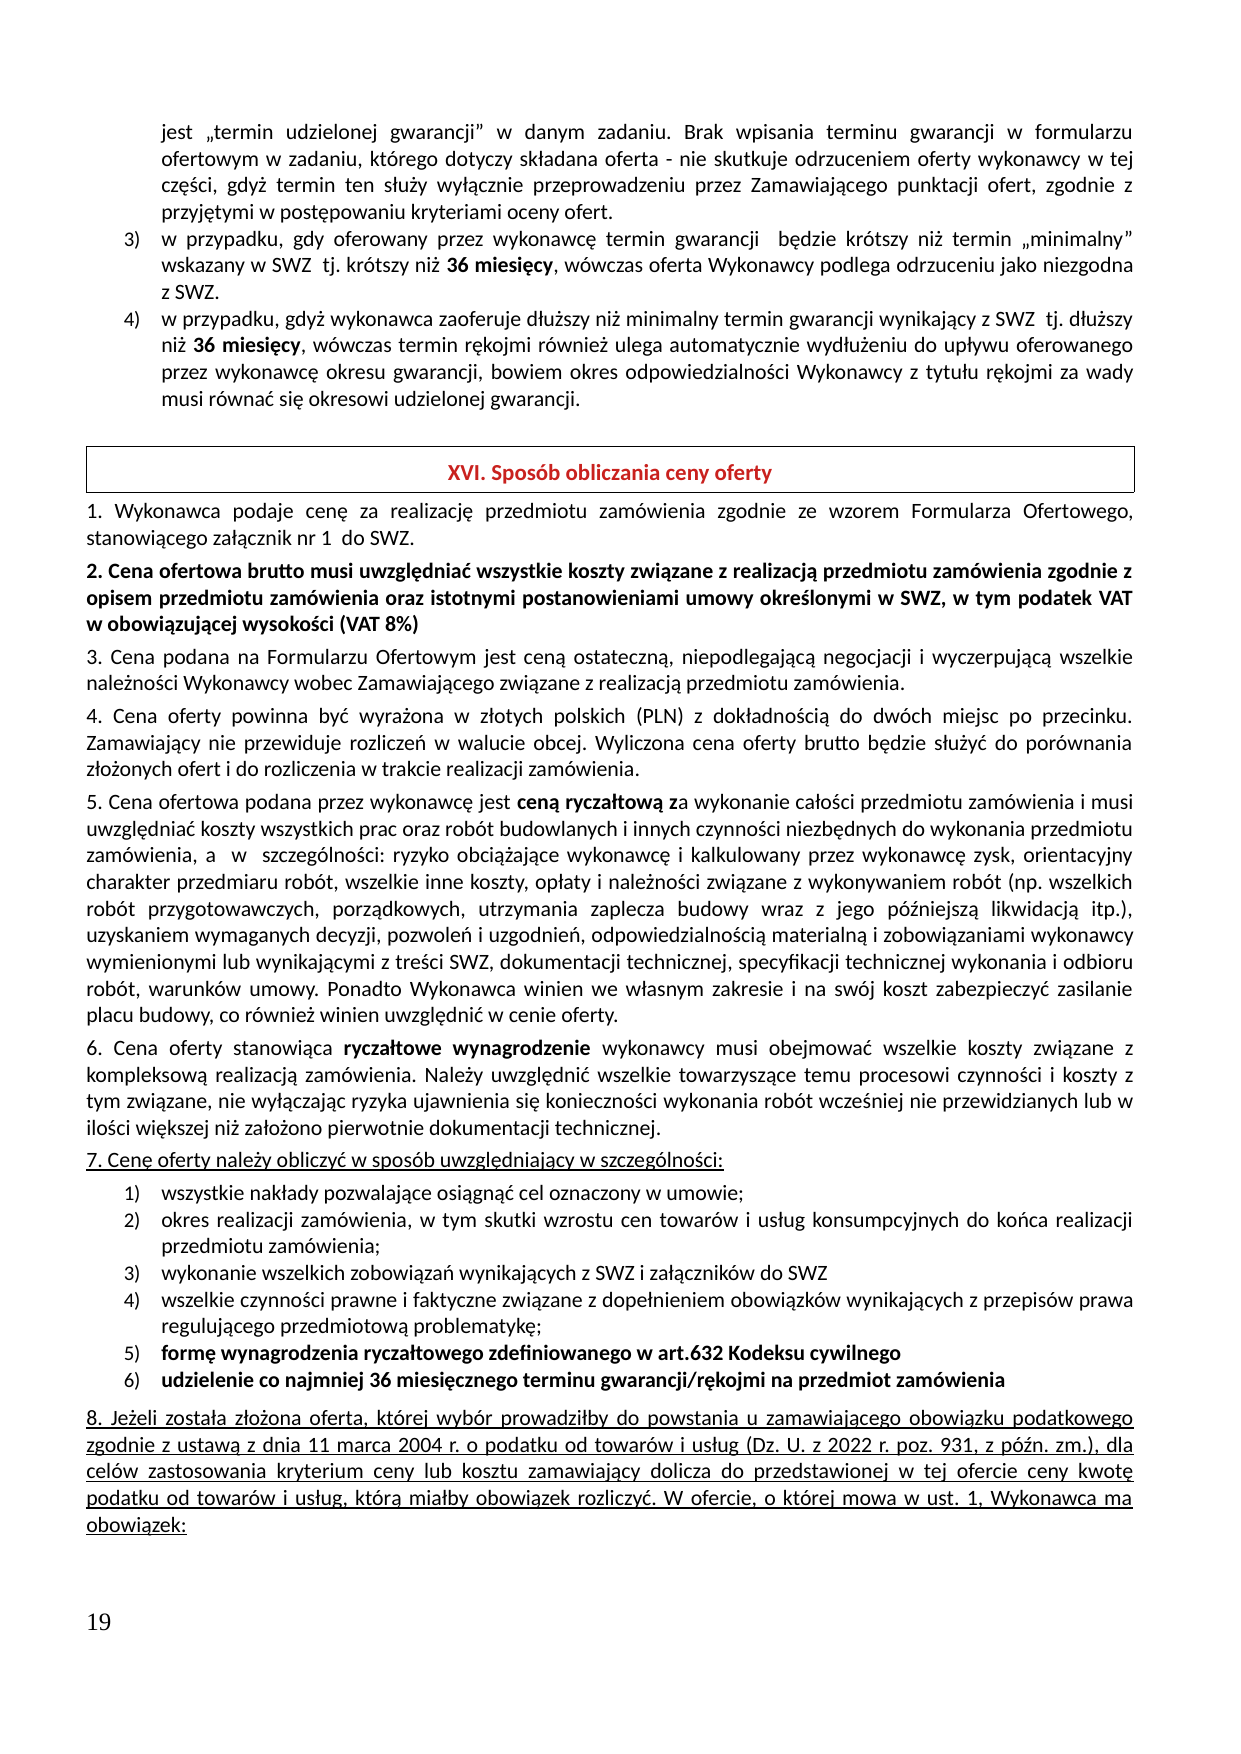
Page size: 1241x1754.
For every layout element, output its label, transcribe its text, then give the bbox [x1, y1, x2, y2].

text 3. Cena podana na Formularzu Ofertowym jest ceną ostateczną, niepodlegającą negocjacji i wyczerpującą wszelkie należności Wykonawcy wobec Zamawiającego związane z realizacją przedmiotu zamówienia. [86, 643, 1134, 696]
text 6. Cena oferty stanowiąca ryczałtowe wynagrodzenie wykonawcy musi obejmować wszelkie koszty związane z kompleksową realizacją zamówienia. Należy uwzględnić wszelkie towarzyszące temu procesowi czynności i koszty z tym związane, nie wyłączając ryzyka ujawnienia się konieczności wykonania robót wcześniej nie przewidzianych lub w ilości większej niż założono pierwotnie dokumentacji technicznej. [86, 1034, 1134, 1141]
list udzielenie co najmniej 36 miesięcznego terminu gwarancji/rękojmi na przedmiot zamówienia [123, 1366, 1134, 1393]
text 5. Cena ofertowa podana przez wykonawcę jest ceną ryczałtową za wykonanie całości przedmiotu zamówienia i musi uwzględniać koszty wszystkich prac oraz robót budowlanych i innych czynności niezbędnych do wykonania przedmiotu zamówienia, a w szczególności: ryzyko obciążające wykonawcę i kalkulowany przez wykonawcę zysk, orientacyjny charakter przedmiaru robót, wszelkie inne koszty, opłaty i należności związane z wykonywaniem robót (np. wszelkich robót przygotowawczych, porządkowych, utrzymania zaplecza budowy wraz z jego późniejszą likwidacją itp.), uzyskaniem wymaganych decyzji, pozwoleń i uzgodnień, odpowiedzialnością materialną i zobowiązaniami wykonawcy wymienionymi lub wynikającymi z treści SWZ, dokumentacji technicznej, specyfikacji technicznej wykonania i odbioru robót, warunków umowy. Ponadto Wykonawca winien we własnym zakresie i na swój koszt zabezpieczyć zasilanie placu budowy, co również winien uwzględnić w cenie oferty. [86, 788, 1134, 1028]
list okres realizacji zamówienia, w tym skutki wzrostu cen towarów i usług konsumpcyjnych do końca realizacji przedmiotu zamówienia; [123, 1206, 1134, 1259]
text 7. Cenę oferty należy obliczyć w sposób uwzględniający w szczególności: [86, 1147, 1134, 1173]
list w przypadku, gdy oferowany przez wykonawcę termin gwarancji będzie krótszy niż termin „minimalny” wskazany w SWZ tj. krótszy niż 36 miesięcy, wówczas oferta Wykonawcy podlega odrzuceniu jako niezgodna z SWZ. [123, 225, 1134, 305]
list w przypadku, gdyż wykonawca zaoferuje dłuższy niż minimalny termin gwarancji wynikający z SWZ tj. dłuższy niż 36 miesięcy, wówczas termin rękojmi również ulega automatycznie wydłużeniu do upływu oferowanego przez wykonawcę okresu gwarancji, bowiem okres odpowiedzialności Wykonawcy z tytułu rękojmi za wady musi równać się okresowi udzielonej gwarancji. [123, 305, 1134, 411]
text celów zastosowania kryterium ceny lub kosztu zamawiający dolicza do przedstawionej w tej ofercie ceny kwotę [86, 1455, 1134, 1481]
text 4. Cena oferty powinna być wyrażona w złotych polskich (PLN) z dokładnością do dwóch miejsc po przecinku. Zamawiający nie przewiduje rozliczeń w walucie obcej. Wyliczona cena oferty brutto będzie służyć do porównania złożonych ofert i do rozliczenia w trakcie realizacji zamówienia. [86, 702, 1134, 782]
text 2. Cena ofertowa brutto musi uwzględniać wszystkie koszty związane z realizacją przedmiotu zamówienia zgodnie z opisem przedmiotu zamówienia oraz istotnymi postanowieniami umowy określonymi w SWZ, w tym podatek VAT w obowiązującej wysokości (VAT 8%) [86, 557, 1134, 637]
list jest „termin udzielonej gwarancji” w danym zadaniu. Brak wpisania terminu gwarancji w formularzu ofertowym w zadaniu, którego dotyczy składana oferta - nie skutkuje odrzuceniem oferty wykonawcy w tej części, gdyż termin ten służy wyłącznie przeprowadzeniu przez Zamawiającego punktacji ofert, zgodnie z przyjętymi w postępowaniu kryteriami oceny ofert. [123, 118, 1134, 225]
list wszystkie nakłady pozwalające osiągnąć cel oznaczony w umowie; [123, 1179, 1134, 1206]
text 1. Wykonawca podaje cenę za realizację przedmiotu zamówienia zgodnie ze wzorem Formularza Ofertowego, stanowiącego załącznik nr 1 do SWZ. [86, 498, 1134, 551]
list wszelkie czynności prawne i faktyczne związane z dopełnieniem obowiązków wynikających z przepisów prawa regulującego przedmiotową problematykę; [123, 1286, 1134, 1339]
list formę wynagrodzenia ryczałtowego zdefiniowanego w art.632 Kodeksu cywilnego [123, 1339, 1134, 1366]
table_header XVI. Sposób obliczania ceny oferty [87, 447, 1134, 492]
text podatku od towarów i usług, którą miałby obowiązek rozliczyć. W ofercie, o której mowa w ust. 1, Wykonawca ma obowiązek: [86, 1482, 1134, 1538]
text 8. Jeżeli została złożona oferta, której wybór prowadziłby do powstania u zamawiającego obowiązku podatkowego [86, 1404, 1134, 1427]
text zgodnie z ustawą z dnia 11 marca 2004 r. o podatku od towarów i usług (Dz. U. z 2022 r. poz. 931, z późn. zm.), dla [86, 1429, 1134, 1454]
list wykonanie wszelkich zobowiązań wynikających z SWZ i załączników do SWZ [123, 1259, 1134, 1286]
